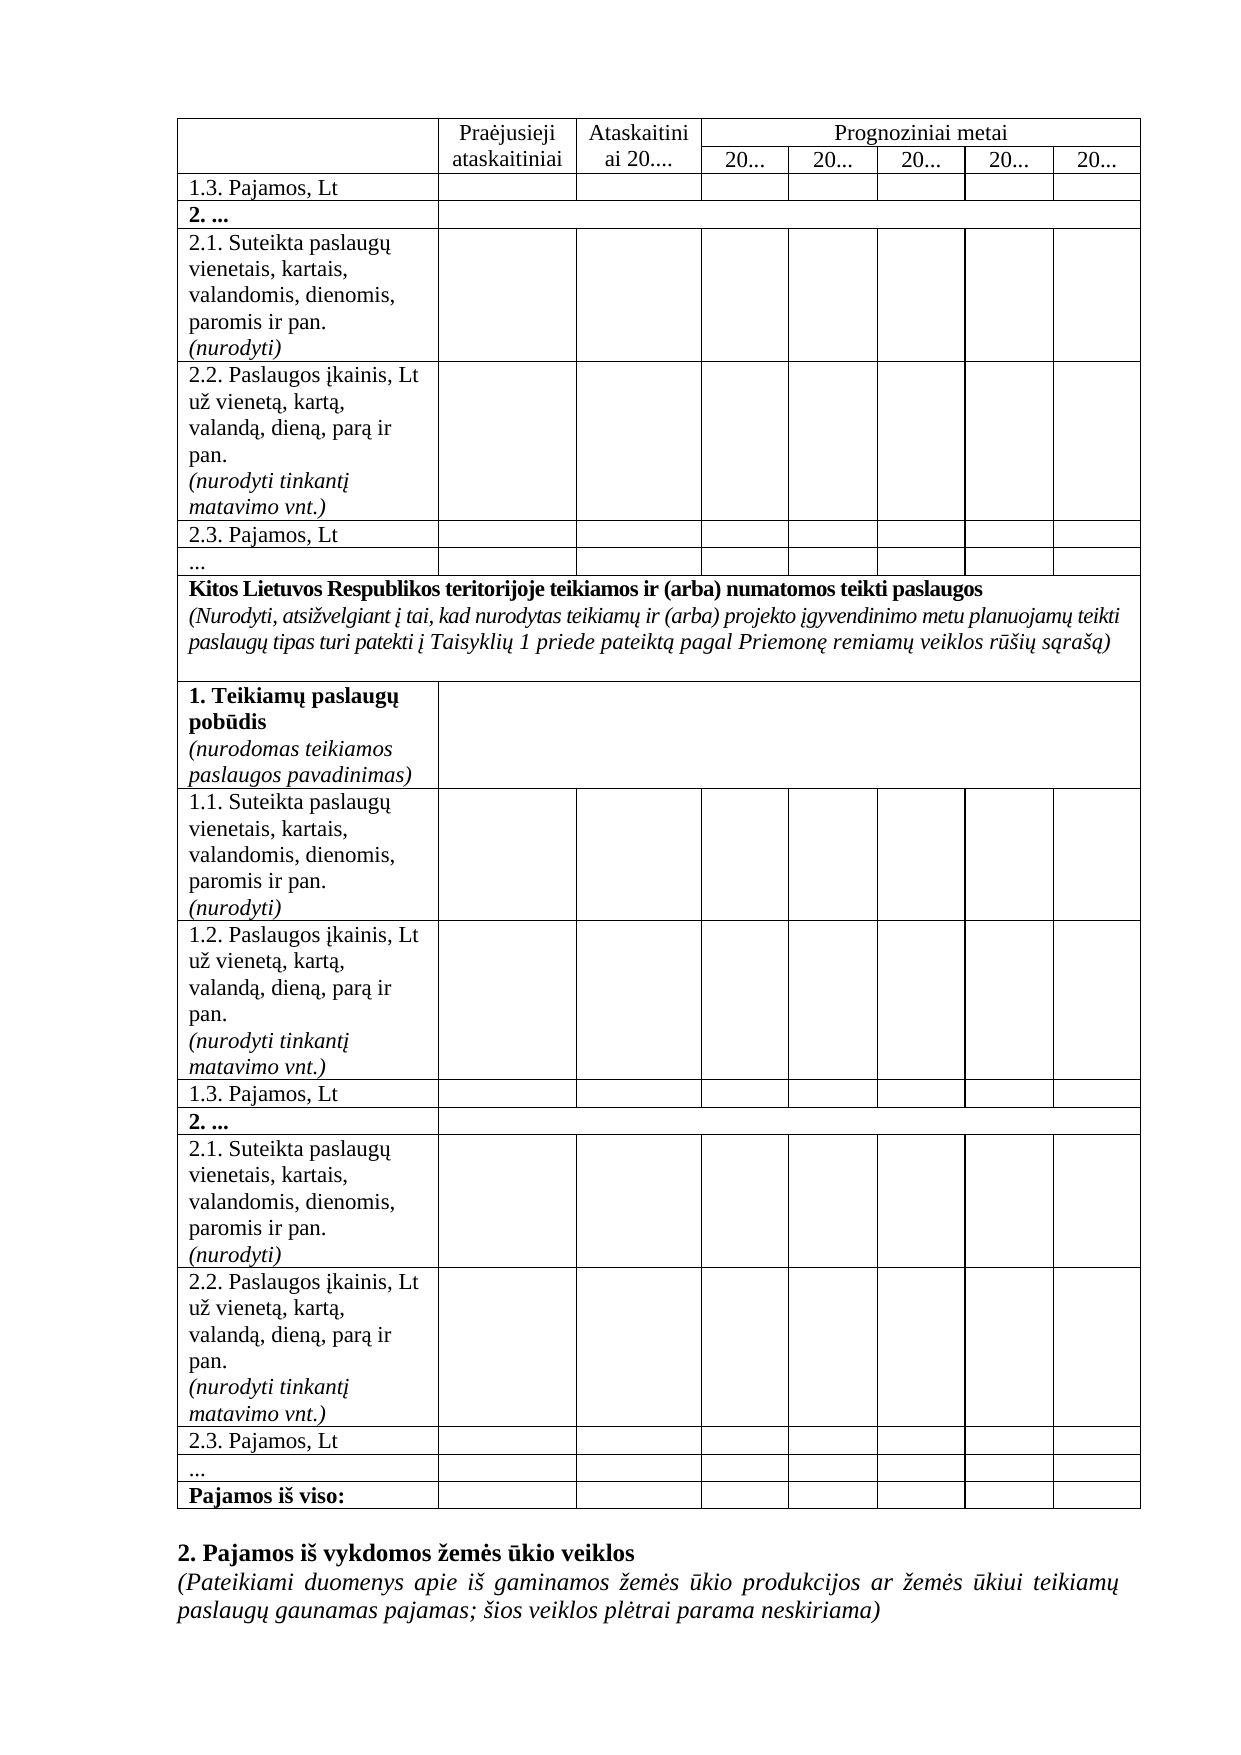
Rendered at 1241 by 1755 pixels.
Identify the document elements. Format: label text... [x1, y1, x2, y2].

table_cell [1054, 548, 1140, 574]
table_cell 20... [789, 147, 877, 173]
table_cell [1054, 1135, 1140, 1267]
table_cell [966, 521, 1053, 547]
table_cell [789, 521, 877, 547]
table_cell [878, 521, 964, 547]
table_cell Kitos Lietuvos Respublikos teritorijoje teikiamos ir (arba) numatomos teikti paslaugos (Nurodyti, atsižvelgiant į tai, kad nurodytas teikiamų ir (arba) projekto įgyvendinimo metu planuojamų teikti paslaugų tipas turi patekti į Taisyklių 1 priede pateiktą pagal Priemonę remiamų veiklos rūšių sąrašą) [178, 576, 1140, 681]
table_header Prognoziniai metai [702, 119, 1140, 146]
table_cell [966, 921, 1053, 1079]
table_cell [439, 201, 1140, 228]
table_cell [1054, 229, 1140, 361]
table_cell [789, 174, 877, 200]
table_cell [878, 1080, 964, 1107]
table_cell 2.1. Suteikta paslaugų vienetais, kartais, valandomis, dienomis, paromis ir pan. (nurodyti) [178, 229, 438, 361]
table_cell [966, 1427, 1053, 1453]
table_cell [878, 229, 964, 361]
table_cell [878, 1482, 964, 1508]
table_cell [1054, 1455, 1140, 1481]
table_cell [878, 789, 964, 920]
table_cell [1054, 1080, 1140, 1107]
table_cell [577, 521, 701, 547]
table_cell [878, 1427, 964, 1453]
table_cell [878, 1455, 964, 1481]
table_cell [702, 921, 788, 1079]
table_cell [966, 1080, 1053, 1107]
table_cell [439, 682, 1140, 787]
table_cell [702, 1427, 788, 1453]
table_cell [577, 1080, 701, 1107]
table_cell [789, 1080, 877, 1107]
table_cell 20... [702, 147, 788, 173]
table_cell 1.3. Pajamos, Lt [178, 174, 438, 200]
table_cell [878, 921, 964, 1079]
table_cell [702, 1080, 788, 1107]
table_cell [577, 1482, 701, 1508]
table_cell [1054, 521, 1140, 547]
table_cell [878, 362, 964, 520]
table_cell [789, 1135, 877, 1267]
table_cell [789, 1268, 877, 1426]
table_cell 1.1. Suteikta paslaugų vienetais, kartais, valandomis, dienomis, paromis ir pan. (nurodyti) [178, 789, 438, 920]
table_cell [702, 521, 788, 547]
table_cell [789, 1482, 877, 1508]
table_cell [702, 789, 788, 920]
table_cell 20... [1054, 147, 1140, 173]
table_cell [577, 548, 701, 574]
table_cell [439, 548, 576, 574]
table_cell 2.2. Paslaugos įkainis, Lt už vienetą, kartą, valandą, dieną, parą ir pan. (nurodyti tinkantį matavimo vnt.) [178, 1268, 438, 1426]
table_cell [439, 1427, 576, 1453]
table_cell [1054, 789, 1140, 920]
table_cell [966, 789, 1053, 920]
table_cell [439, 1135, 576, 1267]
table_cell [577, 789, 701, 920]
table_cell [966, 1268, 1053, 1426]
table_cell [878, 548, 964, 574]
table_cell [439, 1108, 1140, 1134]
table_cell [966, 1455, 1053, 1481]
table_cell [702, 229, 788, 361]
table_cell [439, 1455, 576, 1481]
table_cell [439, 921, 576, 1079]
table_cell [439, 1268, 576, 1426]
table_cell [878, 174, 964, 200]
table_cell 1.3. Pajamos, Lt [178, 1080, 438, 1107]
table_cell 2.2. Paslaugos įkainis, Lt už vienetą, kartą, valandą, dieną, parą ir pan. (nurodyti tinkantį matavimo vnt.) [178, 362, 438, 520]
table_cell ... [178, 548, 438, 574]
table_cell [439, 1482, 576, 1508]
table_cell [577, 921, 701, 1079]
table_cell [702, 1135, 788, 1267]
table_cell [789, 921, 877, 1079]
table_cell [789, 548, 877, 574]
table_cell [789, 362, 877, 520]
table_cell [789, 1455, 877, 1481]
table_cell [702, 548, 788, 574]
table_cell [878, 1268, 964, 1426]
table_header Praėjusieji ataskaitiniai 20.... m. [439, 119, 576, 173]
table_cell [966, 548, 1053, 574]
table_cell [878, 1135, 964, 1267]
table_cell [1054, 1268, 1140, 1426]
table_cell Pajamos iš viso: [178, 1482, 438, 1508]
table_cell [789, 789, 877, 920]
table_cell 2.3. Pajamos, Lt [178, 1427, 438, 1453]
table_cell [1054, 921, 1140, 1079]
table_cell [577, 362, 701, 520]
table_cell [577, 1455, 701, 1481]
table_cell 2. ... [178, 201, 438, 228]
text 2. Pajamos iš vykdomos žemės ūkio veiklos [177, 1538, 1122, 1567]
table_cell [702, 1268, 788, 1426]
table_cell [577, 1268, 701, 1426]
table_cell [966, 174, 1053, 200]
table_cell [439, 521, 576, 547]
table_cell [439, 362, 576, 520]
table_cell [577, 174, 701, 200]
table_cell 2.1. Suteikta paslaugų vienetais, kartais, valandomis, dienomis, paromis ir pan. (nurodyti) [178, 1135, 438, 1267]
table_cell [439, 1080, 576, 1107]
table_cell [439, 229, 576, 361]
table_cell [577, 1427, 701, 1453]
table_cell [577, 1135, 701, 1267]
table_cell 1.2. Paslaugos įkainis, Lt už vienetą, kartą, valandą, dieną, parą ir pan. (nurodyti tinkantį matavimo vnt.) [178, 921, 438, 1079]
table_cell [789, 1427, 877, 1453]
table_cell ... [178, 1455, 438, 1481]
table_cell [439, 789, 576, 920]
table_cell 2. ... [178, 1108, 438, 1134]
table_cell [1054, 1482, 1140, 1508]
table_cell 2.3. Pajamos, Lt [178, 521, 438, 547]
table_cell 20... [878, 147, 964, 173]
table_cell [702, 362, 788, 520]
table_cell [966, 229, 1053, 361]
text (Pateikiami duomenys apie iš gaminamos žemės ūkio produkcijos ar žemės ūkiui teikiamų paslaugų gaunamas pajamas; šios veiklos plėtrai parama neskiriama) [177, 1567, 1122, 1624]
table_cell [1054, 362, 1140, 520]
table_header Ataskaitiniai 20.... metai [577, 119, 701, 173]
table_cell [1054, 174, 1140, 200]
table_cell [439, 174, 576, 200]
table_cell [702, 174, 788, 200]
table_cell 20... [966, 147, 1053, 173]
table_cell 1. Teikiamų paslaugų pobūdis (nurodomas teikiamos paslaugos pavadinimas) [178, 682, 438, 787]
table_header [178, 119, 438, 173]
table_cell [966, 1482, 1053, 1508]
table_cell [702, 1482, 788, 1508]
table_cell [966, 1135, 1053, 1267]
table_cell [577, 229, 701, 361]
table_cell [789, 229, 877, 361]
table_cell [1054, 1427, 1140, 1453]
table_cell [966, 362, 1053, 520]
table_cell [702, 1455, 788, 1481]
